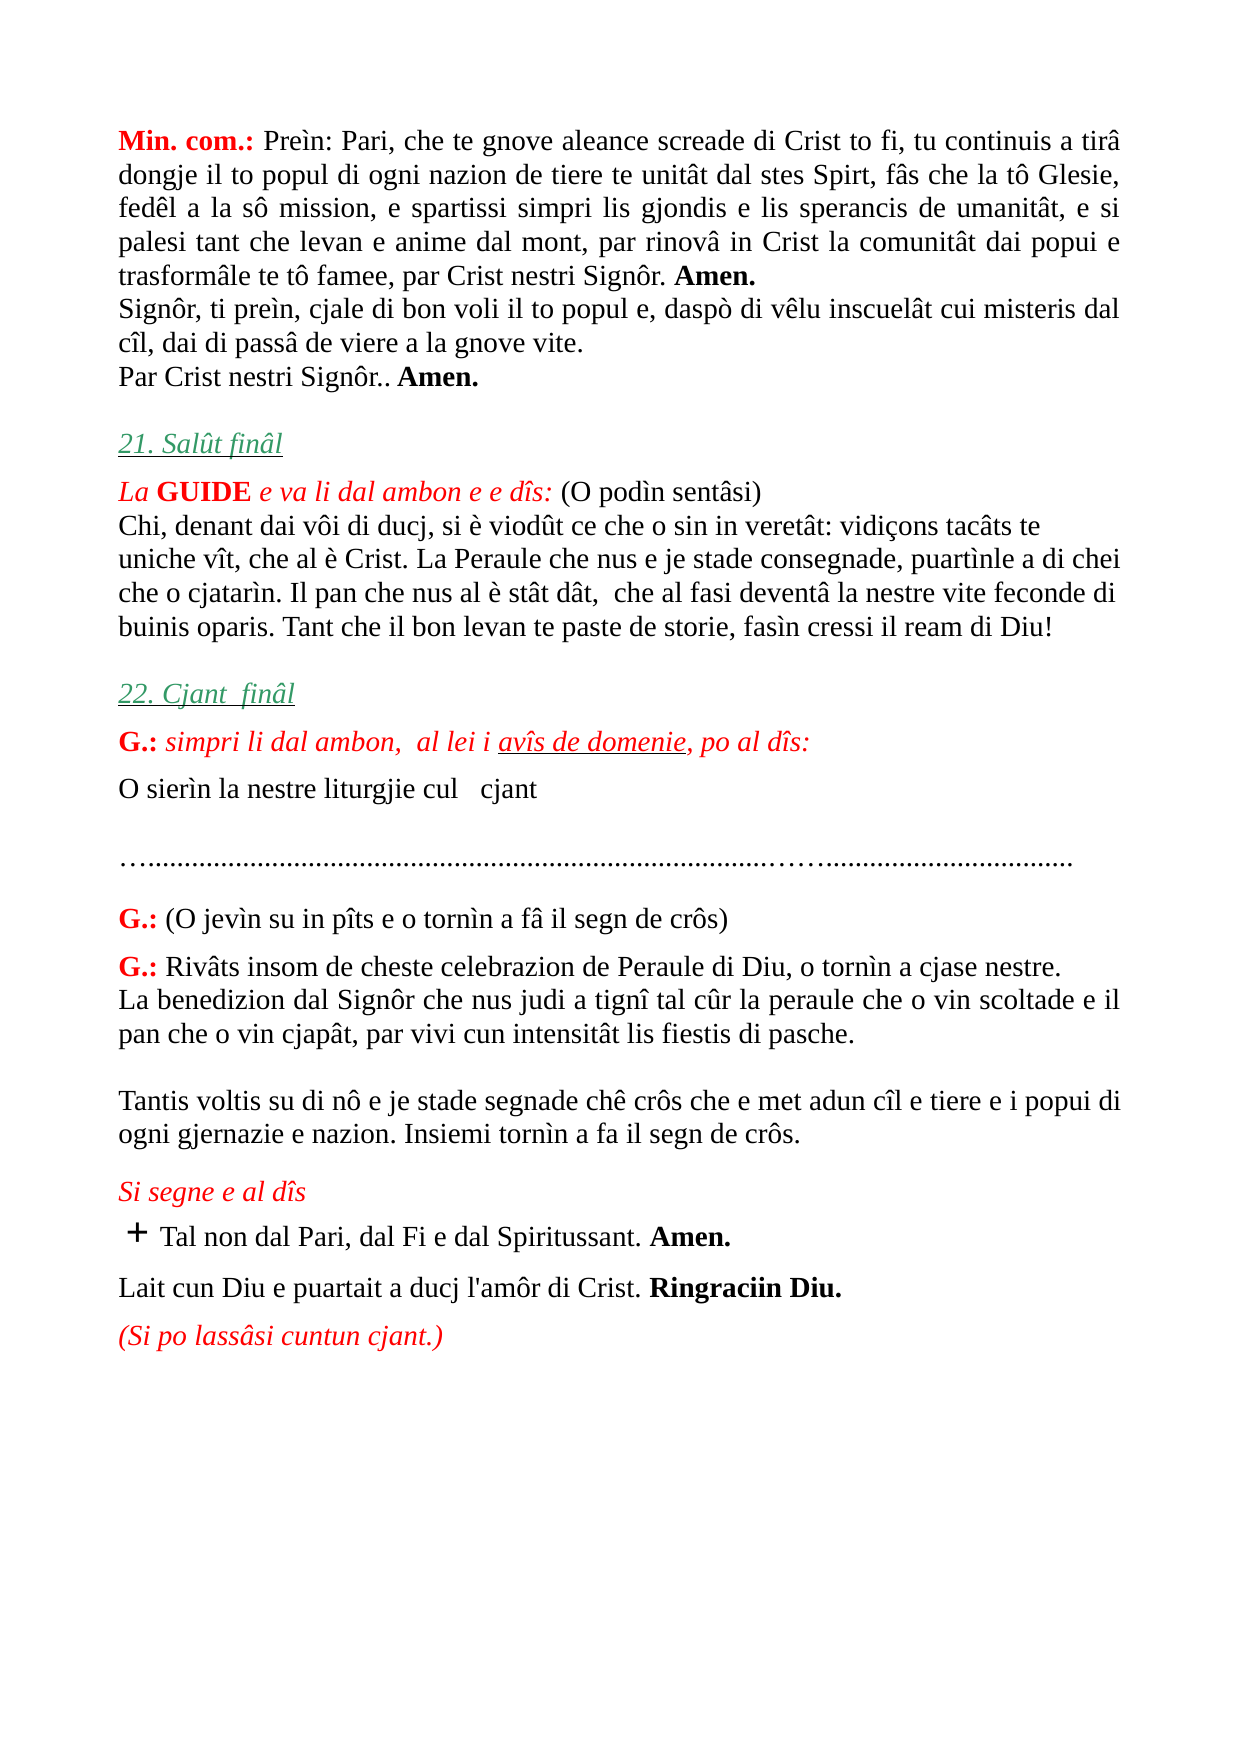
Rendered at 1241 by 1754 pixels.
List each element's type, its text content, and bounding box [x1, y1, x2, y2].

text La GUIDE e va li dal ambon e e dîs: (O podìn sentâsi) [118, 474, 1122, 508]
text Min. com.: Preìn: Pari, che te gnove aleance screade di Crist to fi, tu continuis a tirâ dongje il to popul di ogni nazion de tiere te unitât dal stes Spirt, fâs che la tô Glesie, fedêl a la sô mission, e spartissi simpri lis gjondis e lis sperancis de umanitât, e si palesi tant che levan e anime dal mont, par rinovâ in Crist la comunitât dai popui e trasformâle te tô famee, par Crist nestri Signôr. Amen. [118, 123, 1122, 291]
text G.: Rivâts insom de cheste celebrazion de Peraule di Diu, o tornìn a cjase nestre. [118, 949, 1122, 982]
text La benedizion dal Signôr che nus judi a tignî tal cûr la peraule che o vin scoltade e il pan che o vin cjapât, par vivi cun intensitât lis fiestis di pasche. [118, 982, 1122, 1049]
text (Si po lassâsi cuntun cjant.) [118, 1318, 1122, 1351]
text Signôr, ti preìn, cjale di bon voli il to popul e, daspò di vêlu inscuelât cui misteris dal cîl, dai di passâ de viere a la gnove vite. [118, 291, 1122, 358]
text 22. Cjant finâl [118, 676, 1122, 709]
text G.: simpri li dal ambon, al lei i avîs de domenie, po al dîs: [118, 724, 1122, 757]
text Si segne e al dîs [118, 1174, 1122, 1208]
text Par Crist nestri Signôr.. Amen. [118, 359, 1122, 392]
text Lait cun Diu e puartait a ducj l'amôr di Crist. Ringraciin Diu. [118, 1270, 1122, 1303]
text O sierìn la nestre liturgjie cul cjant [118, 772, 1122, 805]
text 21. Salût finâl [118, 427, 1122, 460]
text Tantis voltis su di nô e je stade segnade chê crôs che e met adun cîl e tiere e i popui di ogni gjernazie e nazion. Insiemi tornìn a fa il segn de crôs. [118, 1083, 1122, 1150]
text Chi, denant dai vôi di ducj, si è viodût ce che o sin in veretât: vidiçons tacâts te uniche vît, che al è Crist. La Peraule che nus e je stade consegnade, puartìnle a di chei che o cjatarìn. Il pan che nus al è stât dât, che al fasi deventâ la nestre vite feconde di buinis oparis. Tant che il bon levan te paste de storie, fasìn cressi il ream di Diu! [118, 508, 1122, 642]
text G.: (O jevìn su in pîts e o tornìn a fâ il segn de crôs) [118, 901, 1122, 934]
text ….....................................................................................…….................................. [118, 839, 1122, 872]
text + Tal non dal Pari, dal Fi e dal Spiritussant. Amen. [118, 1208, 1122, 1256]
